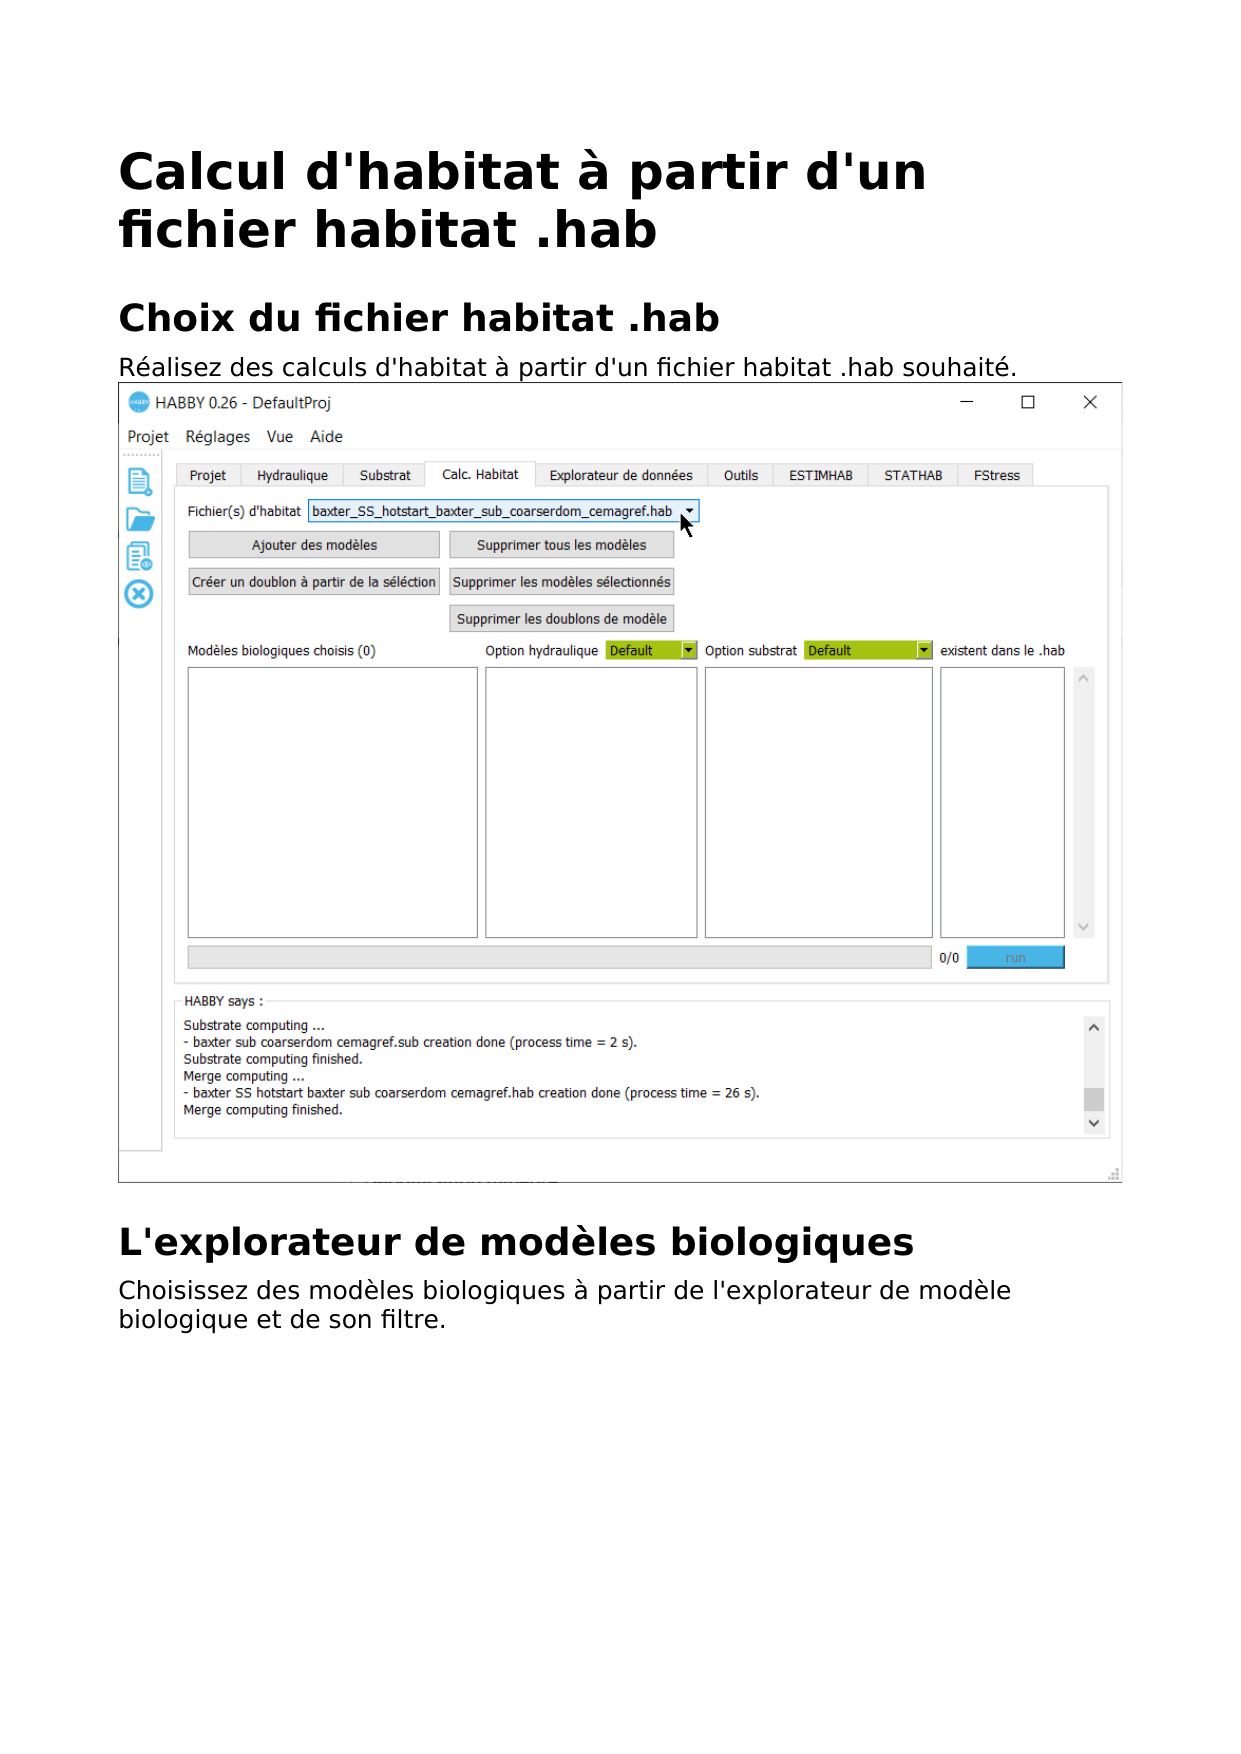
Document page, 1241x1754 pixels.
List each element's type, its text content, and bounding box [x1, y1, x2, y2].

text Réalisez des calculs d'habitat à partir d'un fichier habitat .hab souhaité. [118, 353, 1122, 382]
subtitle Calcul d'habitat à partir d'un fichier habitat .hab [118, 143, 1122, 259]
subtitle Choix du fichier habitat .hab [118, 297, 1122, 341]
picture [118, 382, 1123, 1183]
subtitle L'explorateur de modèles biologiques [118, 1220, 1122, 1264]
text Choisissez des modèles biologiques à partir de l'explorateur de modèle biologique et de son filtre. Glissez-déposez le(s) modèle(s) dans la liste de droite puis valider pour le(s) ajouter à la fenêtre principale. Dans ce deuxième onglet de la fenêtre de l'explorateur de modèle biologique, il est possible de visualiser les modèles biologiques en graphique ainsi que son hydrosignature quand cette dernière est disponible. [118, 1276, 1122, 1335]
